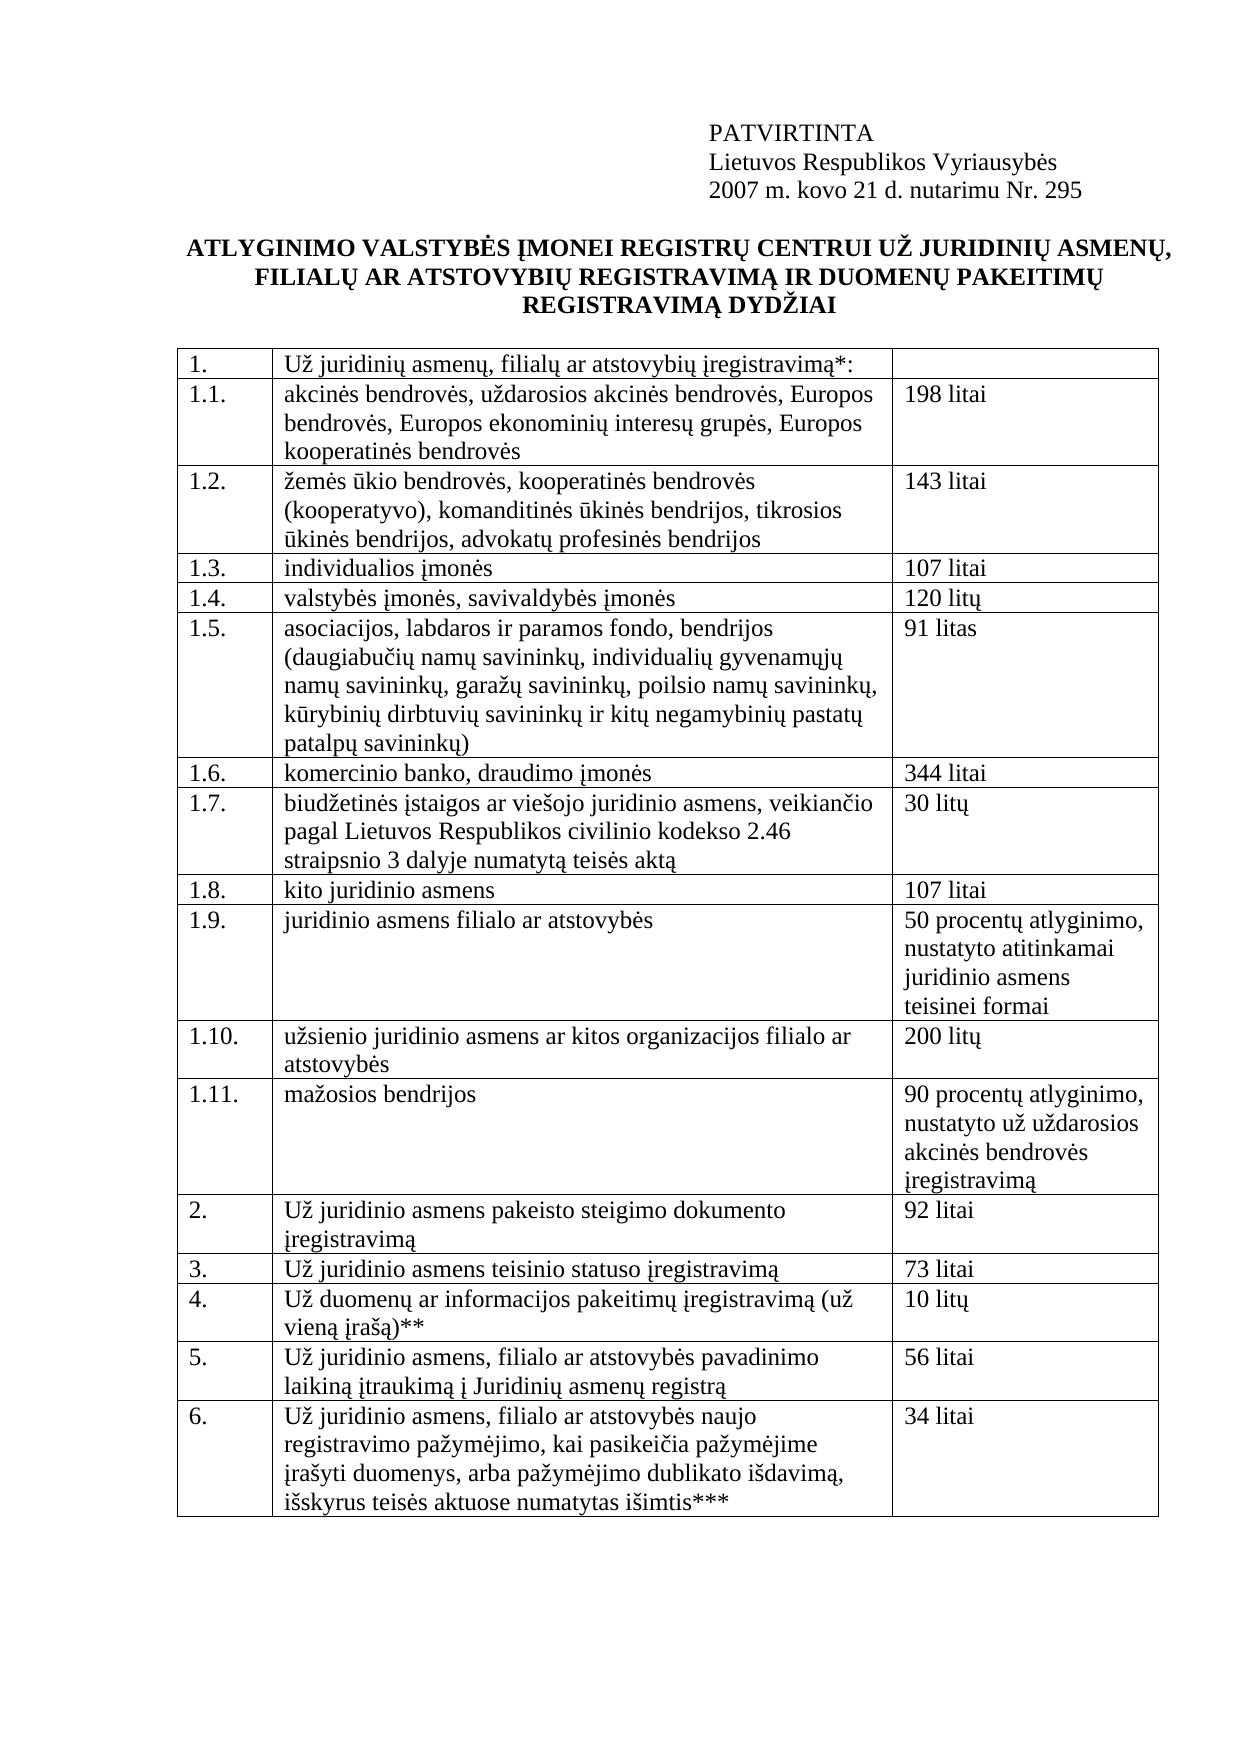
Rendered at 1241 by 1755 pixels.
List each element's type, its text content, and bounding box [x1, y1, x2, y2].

table_cell 34 litai [893, 1401, 1158, 1516]
table_cell akcinės bendrovės, uždarosios akcinės bendrovės, Europos bendrovės, Europos ekonominių interesų grupės, Europos kooperatinės bendrovės [273, 379, 892, 465]
table_cell 73 litai [893, 1254, 1158, 1283]
table_cell asociacijos, labdaros ir paramos fondo, bendrijos (daugiabučių namų savininkų, individualių gyvenamųjų namų savininkų, garažų savininkų, poilsio namų savininkų, kūrybinių dirbtuvių savininkų ir kitų negamybinių pastatų patalpų savininkų) [273, 613, 892, 757]
text Patvirtinta [709, 118, 1181, 147]
table_cell 3. [178, 1254, 272, 1283]
table_cell 107 litai [893, 554, 1158, 582]
table_cell 4. [178, 1284, 272, 1341]
text Lietuvos Respublikos Vyriausybės [177, 147, 1181, 176]
table_cell 2. [178, 1195, 272, 1253]
table_cell 10 litų [893, 1284, 1158, 1341]
table_cell biudžetinės įstaigos ar viešojo juridinio asmens, veikiančio pagal Lietuvos Respublikos civilinio kodekso 2.46 straipsnio 3 dalyje numatytą teisės aktą [273, 788, 892, 874]
table_cell 107 litai [893, 875, 1158, 904]
text ATLYGINIMO VALSTYBĖS ĮMONEI REGISTRŲ CENTRUI UŽ JURIDINIŲ ASMENŲ, FILIALŲ AR ATSTOVYBIŲ REGISTRAVIMĄ IR DUOMENŲ PAKEITIMŲ REGISTRAVIMĄ DYDŽIAI [177, 233, 1181, 319]
table_cell valstybės įmonės, savivaldybės įmonės [273, 583, 892, 612]
table_cell 91 litas [893, 613, 1158, 757]
table_cell 1.8. [178, 875, 272, 904]
table_cell individualios įmonės [273, 554, 892, 582]
table_cell mažosios bendrijos [273, 1079, 892, 1194]
table_cell 92 litai [893, 1195, 1158, 1253]
table_cell 50 procentų atlyginimo, nustatyto atitinkamai juridinio asmens teisinei formai [893, 905, 1158, 1020]
table_cell Už juridinio asmens, filialo ar atstovybės pavadinimo laikiną įtraukimą į Juridinių asmenų registrą [273, 1342, 892, 1400]
table_cell juridinio asmens filialo ar atstovybės [273, 905, 892, 1020]
table_cell 6. [178, 1401, 272, 1516]
table_cell žemės ūkio bendrovės, kooperatinės bendrovės (kooperatyvo), komanditinės ūkinės bendrijos, tikrosios ūkinės bendrijos, advokatų profesinės bendrijos [273, 466, 892, 552]
table_cell 120 litų [893, 583, 1158, 612]
table_cell 30 litų [893, 788, 1158, 874]
table_cell 5. [178, 1342, 272, 1400]
table_cell Už juridinio asmens, filialo ar atstovybės naujo registravimo pažymėjimo, kai pasikeičia pažymėjime įrašyti duomenys, arba pažymėjimo dublikato išdavimą, išskyrus teisės aktuose numatytas išimtis*** [273, 1401, 892, 1516]
table_cell 1.2. [178, 466, 272, 552]
table_cell Už juridinio asmens pakeisto steigimo dokumento įregistravimą [273, 1195, 892, 1253]
table_cell Už duomenų ar informacijos pakeitimų įregistravimą (už vieną įrašą)** [273, 1284, 892, 1341]
table_header Už juridinių asmenų, filialų ar atstovybių įregistravimą*: [273, 349, 892, 378]
table_cell 1.9. [178, 905, 272, 1020]
table_cell užsienio juridinio asmens ar kitos organizacijos filialo ar atstovybės [273, 1021, 892, 1078]
text 2007 m. kovo 21 d. nutarimu Nr. 295 [177, 176, 1181, 204]
table_cell 1.6. [178, 758, 272, 787]
table_cell 56 litai [893, 1342, 1158, 1400]
table_cell 90 procentų atlyginimo, nustatyto už uždarosios akcinės bendrovės įregistravimą [893, 1079, 1158, 1194]
table_cell 143 litai [893, 466, 1158, 552]
table_cell 1.3. [178, 554, 272, 582]
table_cell 1.10. [178, 1021, 272, 1078]
table_cell 1.11. [178, 1079, 272, 1194]
table_cell 344 litai [893, 758, 1158, 787]
table_cell 198 litai [893, 379, 1158, 465]
table_cell 1.5. [178, 613, 272, 757]
table_cell komercinio banko, draudimo įmonės [273, 758, 892, 787]
table_header [893, 349, 1158, 378]
table_cell 200 litų [893, 1021, 1158, 1078]
table_cell 1.7. [178, 788, 272, 874]
table_cell kito juridinio asmens [273, 875, 892, 904]
table_cell 1.1. [178, 379, 272, 465]
table_cell 1.4. [178, 583, 272, 612]
table_header 1. [178, 349, 272, 378]
table_cell Už juridinio asmens teisinio statuso įregistravimą [273, 1254, 892, 1283]
